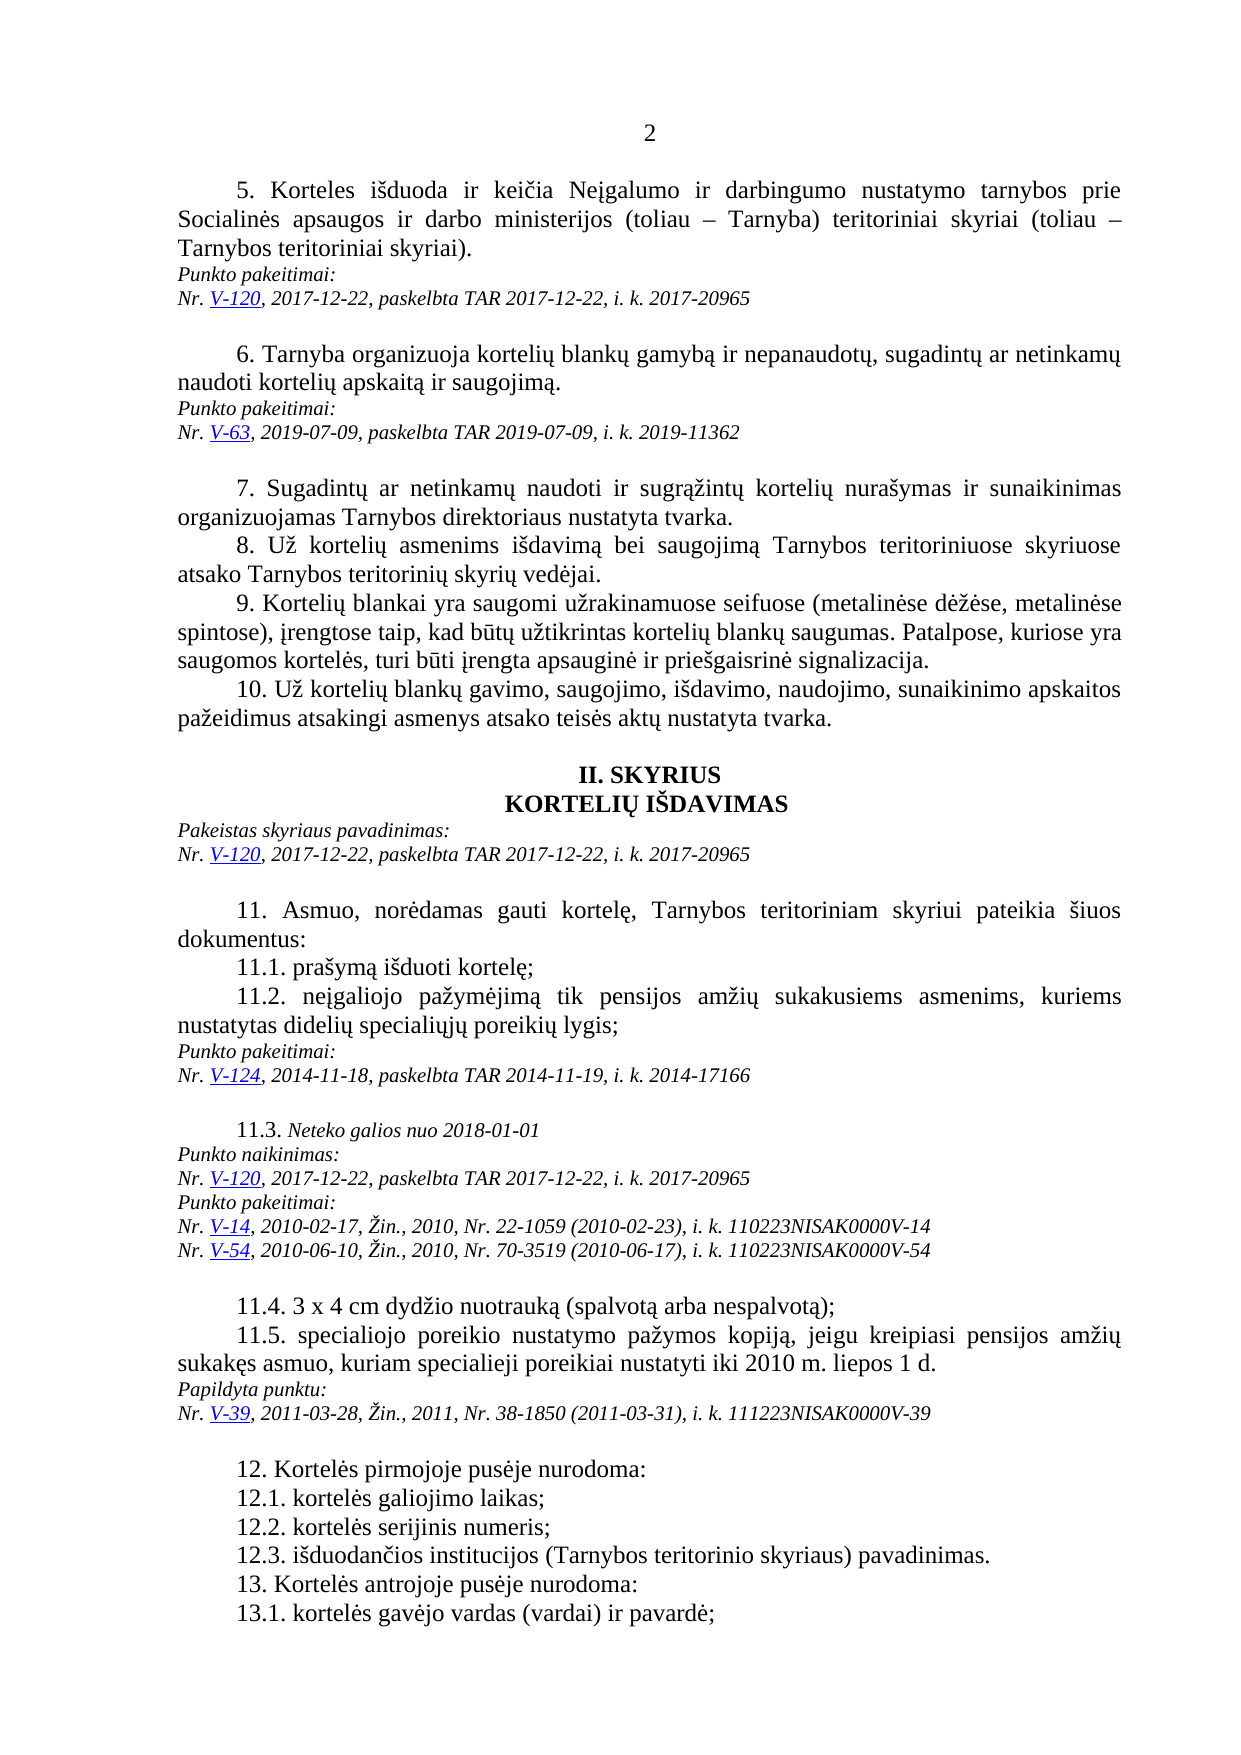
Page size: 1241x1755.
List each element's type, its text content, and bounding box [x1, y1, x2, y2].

text Nr. V-14, 2010-02-17, Žin., 2010, Nr. 22-1059 (2010-02-23), i. k. 110223NISAK0000V-14 [177, 1214, 1122, 1238]
text 12.3. išduodančios institucijos (Tarnybos teritorinio skyriaus) pavadinimas. [177, 1540, 1122, 1569]
text 13.1. kortelės gavėjo vardas (vardai) ir pavardė; [177, 1598, 1122, 1627]
text 6. Tarnyba organizuoja kortelių blankų gamybą ir nepanaudotų, sugadintų ar netinkamų naudoti kortelių apskaitą ir saugojimą. [177, 339, 1122, 396]
text 11.3. Neteko galios nuo 2018-01-01 [177, 1116, 1122, 1142]
text Punkto pakeitimai: [177, 1190, 1122, 1214]
text Pakeistas skyriaus pavadinimas: [177, 818, 1122, 842]
text Nr. V-120, 2017-12-22, paskelbta TAR 2017-12-22, i. k. 2017-20965 [177, 842, 1122, 866]
text 11.1. prašymą išduoti kortelę; [177, 952, 1122, 981]
text II. skyrius [177, 761, 1122, 789]
text 5. Korteles išduoda ir keičia Neįgalumo ir darbingumo nustatymo tarnybos prie Socialinės apsaugos ir darbo ministerijos (toliau – Tarnyba) teritoriniai skyriai (toliau – Tarnybos teritoriniai skyriai). [177, 176, 1122, 262]
text Nr. V-39, 2011-03-28, Žin., 2011, Nr. 38-1850 (2011-03-31), i. k. 111223NISAK0000V-39 [177, 1401, 1122, 1425]
text Papildyta punktu: [177, 1377, 1122, 1401]
text Punkto pakeitimai: [177, 396, 1122, 420]
text 13. Kortelės antrojoje pusėje nurodoma: [177, 1569, 1122, 1598]
text Nr. V-120, 2017-12-22, paskelbta TAR 2017-12-22, i. k. 2017-20965 [177, 286, 1122, 310]
text Punkto pakeitimai: [177, 262, 1122, 286]
text Nr. V-63, 2019-07-09, paskelbta TAR 2019-07-09, i. k. 2019-11362 [177, 420, 1122, 444]
text 9. Kortelių blankai yra saugomi užrakinamuose seifuose (metalinėse dėžėse, metalinėse spintose), įrengtose taip, kad būtų užtikrintas kortelių blankų saugumas. Patalpose, kuriose yra saugomos kortelės, turi būti įrengta apsauginė ir priešgaisrinė signalizacija. [177, 588, 1122, 674]
text 12.1. kortelės galiojimo laikas; [177, 1483, 1122, 1512]
text 11. Asmuo, norėdamas gauti kortelę, Tarnybos teritoriniam skyriui pateikia šiuos dokumentus: [177, 895, 1122, 952]
text 10. Už kortelių blankų gavimo, saugojimo, išdavimo, naudojimo, sunaikinimo apskaitos pažeidimus atsakingi asmenys atsako teisės aktų nustatyta tvarka. [177, 674, 1122, 732]
text KORTELIŲ IŠDAVIMAS [177, 789, 1122, 818]
text 7. Sugadintų ar netinkamų naudoti ir sugrąžintų kortelių nurašymas ir sunaikinimas organizuojamas Tarnybos direktoriaus nustatyta tvarka. [177, 473, 1122, 531]
text 11.5. specialiojo poreikio nustatymo pažymos kopiją, jeigu kreipiasi pensijos amžių sukakęs asmuo, kuriam specialieji poreikiai nustatyti iki 2010 m. liepos 1 d. [177, 1320, 1122, 1377]
text Nr. V-54, 2010-06-10, Žin., 2010, Nr. 70-3519 (2010-06-17), i. k. 110223NISAK0000V-54 [177, 1238, 1122, 1262]
text 12. Kortelės pirmojoje pusėje nurodoma: [177, 1454, 1122, 1483]
text Punkto naikinimas: [177, 1142, 1122, 1166]
text 11.2. neįgaliojo pažymėjimą tik pensijos amžių sukakusiems asmenims, kuriems nustatytas didelių specialiųjų poreikių lygis; [177, 981, 1122, 1039]
text 11.4. 3 x 4 cm dydžio nuotrauką (spalvotą arba nespalvotą); [177, 1291, 1122, 1320]
text Nr. V-124, 2014-11-18, paskelbta TAR 2014-11-19, i. k. 2014-17166 [177, 1063, 1122, 1087]
text Nr. V-120, 2017-12-22, paskelbta TAR 2017-12-22, i. k. 2017-20965 [177, 1166, 1122, 1190]
text 12.2. kortelės serijinis numeris; [177, 1512, 1122, 1540]
text 8. Už kortelių asmenims išdavimą bei saugojimą Tarnybos teritoriniuose skyriuose atsako Tarnybos teritorinių skyrių vedėjai. [177, 531, 1122, 588]
text Punkto pakeitimai: [177, 1039, 1122, 1063]
